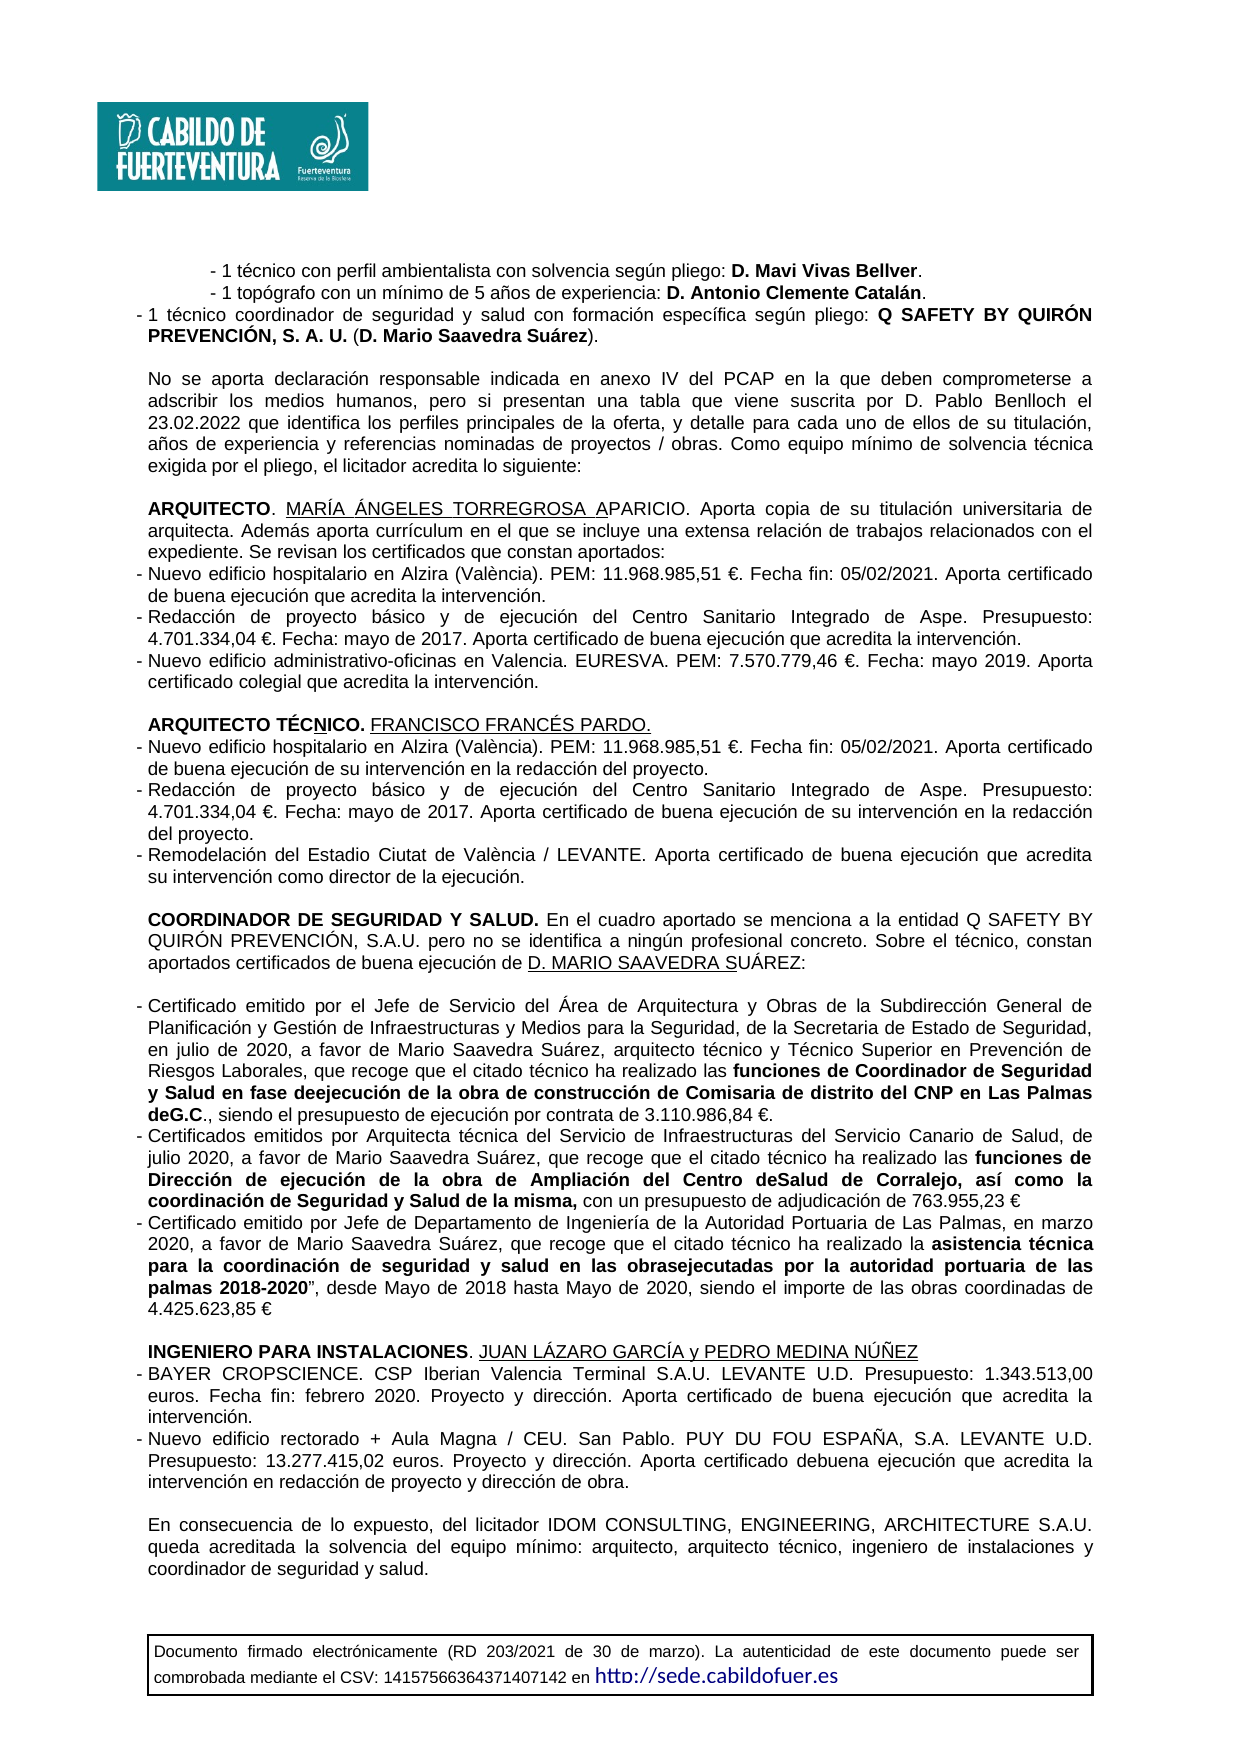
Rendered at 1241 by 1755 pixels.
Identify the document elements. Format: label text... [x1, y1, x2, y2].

text En consecuencia de lo expuesto, del licitador IDOM CONSULTING, ENGINEERING, ARCHITECTURE S.A.U. queda acreditada la solvencia del equipo mínimo: arquitecto, arquitecto técnico, ingeniero de instalaciones y coordinador de seguridad y salud. [148, 1514, 1093, 1579]
list BAYER CROPSCIENCE. CSP Iberian Valencia Terminal S.A.U. LEVANTE U.D. Presupuesto: 1.343.513,00 euros. Fecha fin: febrero 2020. Proyecto y dirección. Aporta certificado de buena ejecución que acredita la intervención. [136, 1363, 1093, 1428]
text No se aporta declaración responsable indicada en anexo IV del PCAP en la que deben comprometerse a adscribir los medios humanos, pero si presentan una tabla que viene suscrita por D. Pablo Benlloch el 23.02.2022 que identifica los perfiles principales de la oferta, y detalle para cada uno de ellos de su titulación, años de experiencia y referencias nominadas de proyectos / obras. Como equipo mínimo de solvencia técnica exigida por el pliego, el licitador acredita lo siguiente: [148, 368, 1093, 476]
list 1 técnico con perfil ambientalista con solvencia según pliego: D. Mavi Vivas Bellver. [210, 260, 1107, 282]
list 1 técnico coordinador de seguridad y salud con formación específica según pliego: Q SAFETY BY QUIRÓN PREVENCIÓN, S. A. U. (D. Mario Saavedra Suárez). [136, 303, 1093, 347]
list Nuevo edificio administrativo-oficinas en Valencia. EURESVA. PEM: 7.570.779,46 €. Fecha: mayo 2019. Aporta certificado colegial que acredita la intervención. [136, 649, 1093, 693]
list Nuevo edificio hospitalario en Alzira (València). PEM: 11.968.985,51 €. Fecha fin: 05/02/2021. Aporta certificado de buena ejecución que acredita la intervención. [136, 563, 1093, 606]
list 1 topógrafo con un mínimo de 5 años de experiencia: D. Antonio Clemente Catalán. [210, 282, 1107, 303]
list Redacción de proyecto básico y de ejecución del Centro Sanitario Integrado de Aspe. Presupuesto: 4.701.334,04 €. Fecha: mayo de 2017. Aporta certificado de buena ejecución que acredita la intervención. [136, 606, 1093, 649]
text ARQUITECTO TÉCNICO. FRANCISCO FRANCÉS PARDO. [148, 714, 1107, 736]
text COORDINADOR DE SEGURIDAD Y SALUD. En el cuadro aportado se menciona a la entidad Q SAFETY BY QUIRÓN PREVENCIÓN, S.A.U. pero no se identifica a ningún profesional concreto. Sobre el técnico, constan aportados certificados de buena ejecución de D. MARIO SAAVEDRA SUÁREZ: [148, 909, 1093, 973]
text ARQUITECTO. MARÍA ÁNGELES TORREGROSA APARICIO. Aporta copia de su titulación universitaria de arquitecta. Además aporta currículum en el que se incluye una extensa relación de trabajos relacionados con el expediente. Se revisan los certificados que constan aportados: [148, 498, 1093, 563]
list Redacción de proyecto básico y de ejecución del Centro Sanitario Integrado de Aspe. Presupuesto: 4.701.334,04 €. Fecha: mayo de 2017. Aporta certificado de buena ejecución de su intervención en la redacción del proyecto. [136, 779, 1093, 844]
list Nuevo edificio rectorado + Aula Magna / CEU. San Pablo. PUY DU FOU ESPAÑA, S.A. LEVANTE U.D. Presupuesto: 13.277.415,02 euros. Proyecto y dirección. Aporta certificado debuena ejecución que acredita la intervención en redacción de proyecto y dirección de obra. [136, 1428, 1093, 1493]
text INGENIERO PARA INSTALACIONES. JUAN LÁZARO GARCÍA y PEDRO MEDINA NÚÑEZ [148, 1341, 1107, 1363]
list Certificado emitido por el Jefe de Servicio del Área de Arquitectura y Obras de la Subdirección General de Planificación y Gestión de Infraestructuras y Medios para la Seguridad, de la Secretaria de Estado de Seguridad, en julio de 2020, a favor de Mario Saavedra Suárez, arquitecto técnico y Técnico Superior en Prevención de Riesgos Laborales, que recoge que el citado técnico ha realizado las funciones de Coordinador de Seguridad y Salud en fase deejecución de la obra de construcción de Comisaria de distrito del CNP en Las Palmas deG.C., siendo el presupuesto de ejecución por contrata de 3.110.986,84 €. [136, 995, 1093, 1125]
list Certificados emitidos por Arquitecta técnica del Servicio de Infraestructuras del Servicio Canario de Salud, de julio 2020, a favor de Mario Saavedra Suárez, que recoge que el citado técnico ha realizado las funciones de Dirección de ejecución de la obra de Ampliación del Centro deSalud de Corralejo, así como la coordinación de Seguridad y Salud de la misma, con un presupuesto de adjudicación de 763.955,23 € [136, 1125, 1093, 1212]
list Remodelación del Estadio Ciutat de València / LEVANTE. Aporta certificado de buena ejecución que acredita su intervención como director de la ejecución. [136, 844, 1093, 887]
list Certificado emitido por Jefe de Departamento de Ingeniería de la Autoridad Portuaria de Las Palmas, en marzo 2020, a favor de Mario Saavedra Suárez, que recoge que el citado técnico ha realizado la asistencia técnica para la coordinación de seguridad y salud en las obrasejecutadas por la autoridad portuaria de las palmas 2018-2020”, desde Mayo de 2018 hasta Mayo de 2020, siendo el importe de las obras coordinadas de 4.425.623,85 € [136, 1212, 1093, 1320]
list Nuevo edificio hospitalario en Alzira (València). PEM: 11.968.985,51 €. Fecha fin: 05/02/2021. Aporta certificado de buena ejecución de su intervención en la redacción del proyecto. [136, 736, 1093, 779]
